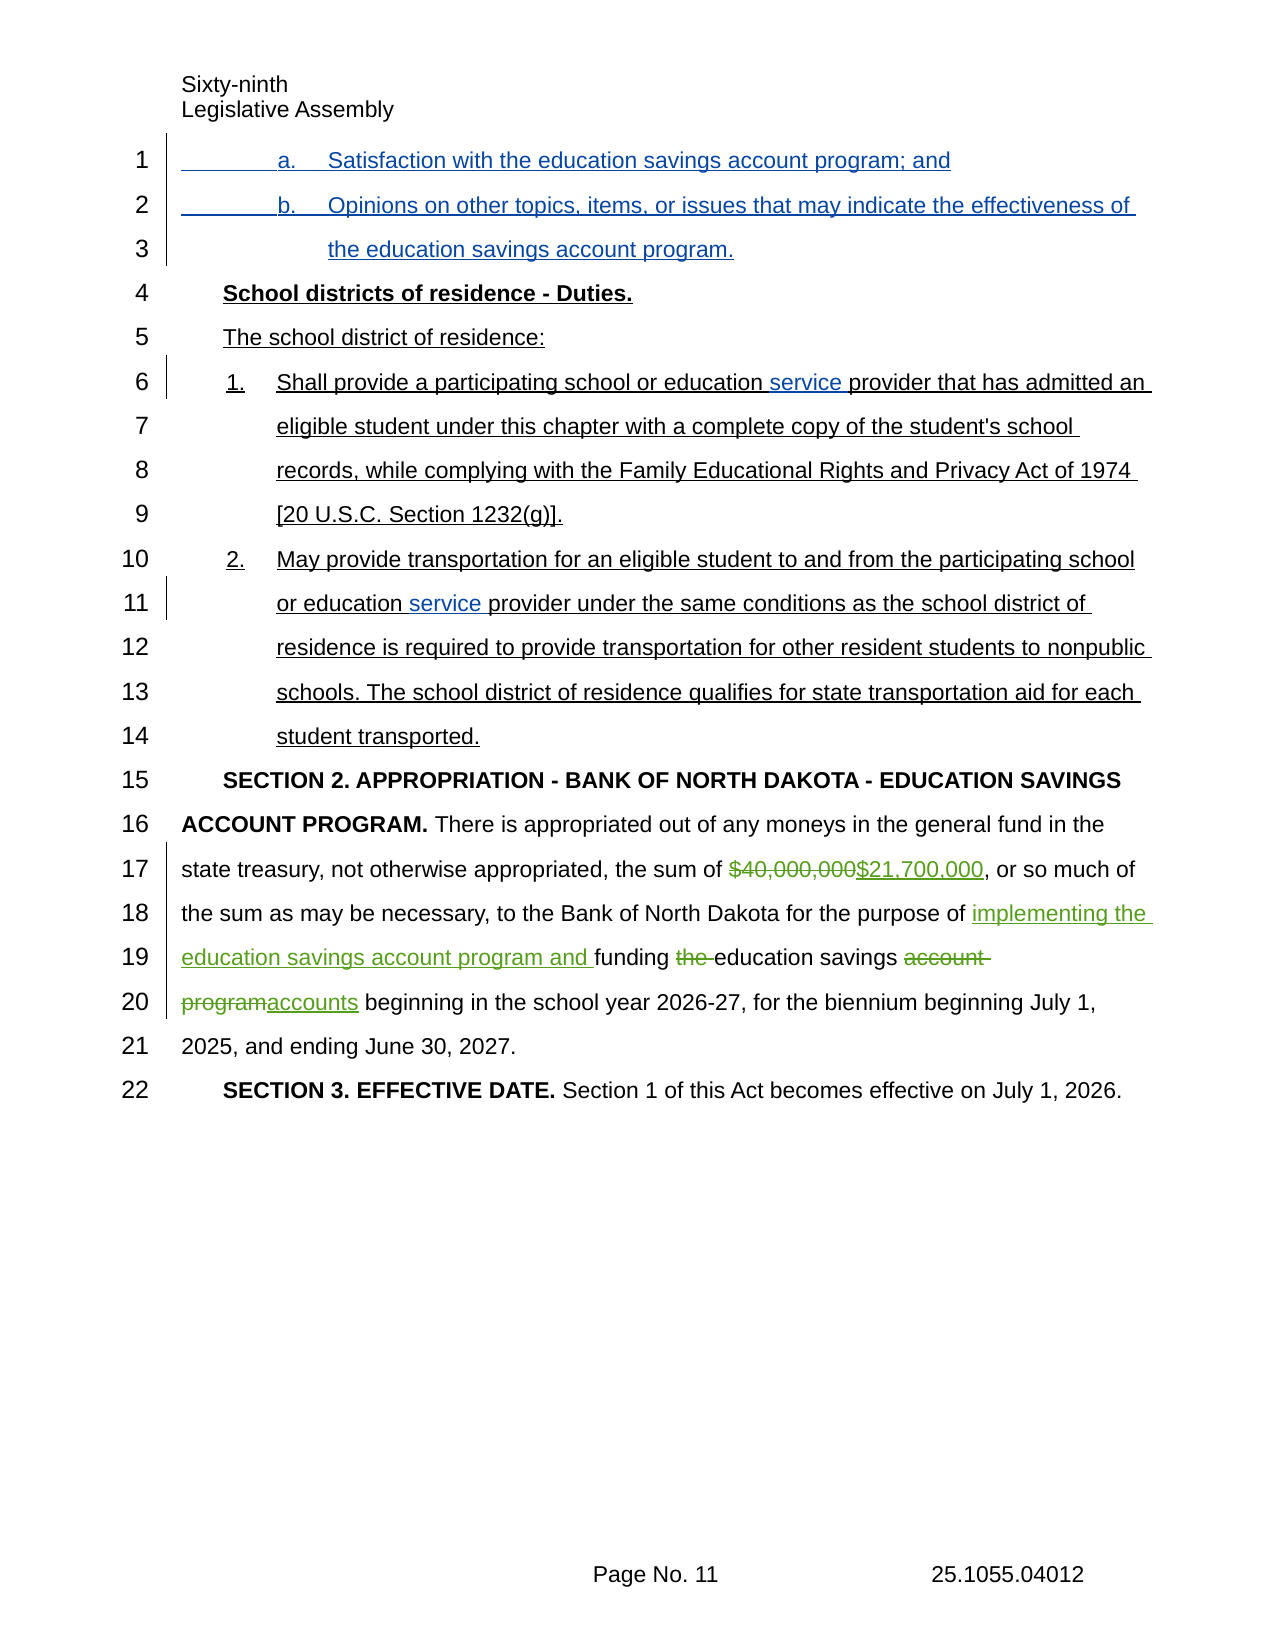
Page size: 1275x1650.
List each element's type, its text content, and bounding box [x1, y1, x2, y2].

text The school district of residence: [181, 310, 1154, 355]
text 1. Shall provide a participating school or education service provider that has admitted an eligible student under this chapter with a complete copy of the student's school records, while complying with the Family Educational Rights and Privacy Act of 1974 [20 U.S.C. Section 1232(g)]. [181, 355, 1154, 532]
text 2. May provide transportation for an eligible student to and from the participating school or education service provider under the same conditions as the school district of residence is required to provide transportation for other resident students to nonpublic schools. The school district of residence qualifies for state transportation aid for each student transported. [181, 532, 1154, 753]
subtitle School districts of residence - Duties. [181, 266, 1154, 310]
text SECTION 2. APPROPRIATION - BANK OF NORTH DAKOTA - EDUCATION SAVINGS ACCOUNT PROGRAM. There is appropriated out of any moneys in the general fund in the state treasury, not otherwise appropriated, the sum of $21,700,000, or so much of the sum as may be necessary, to the Bank of North Dakota for the purpose of implementing the education savings account program and funding education savings accounts beginning in the school year 2026‑27, for the biennium beginning July 1, 2025, and ending June 30, 2027. [181, 753, 1154, 1063]
text a. Satisfaction with the education savings account program; and [181, 133, 1154, 178]
text b. Opinions on other topics, items, or issues that may indicate the effectiveness of the education savings account program. [181, 178, 1154, 266]
text SECTION 3. EFFECTIVE DATE. Section 1 of this Act becomes effective on July 1, 2026. [181, 1063, 1154, 1107]
